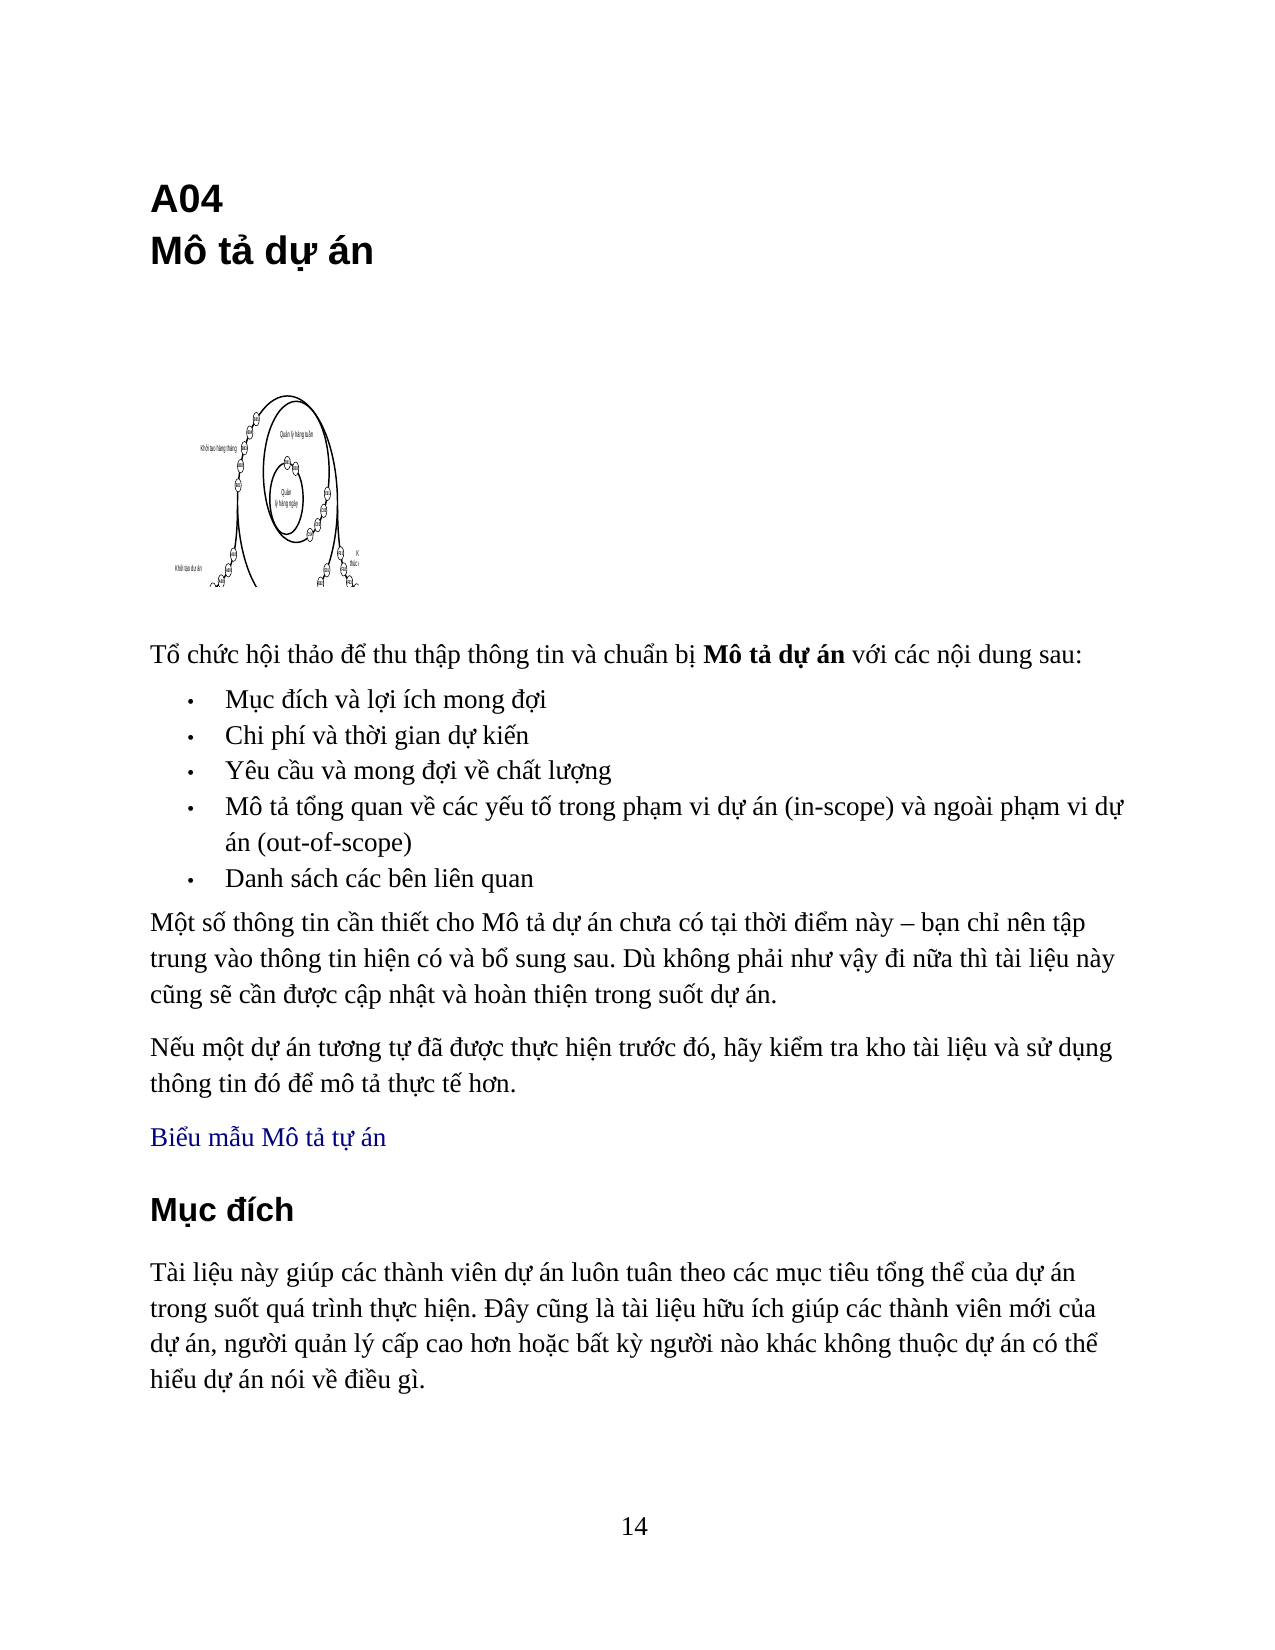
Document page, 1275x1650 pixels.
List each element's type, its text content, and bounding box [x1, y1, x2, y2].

text Tài liệu này giúp các thành viên dự án luôn tuân theo các mục tiêu tổng thể của dự án trong suốt quá trình thực hiện. Đây cũng là tài liệu hữu ích giúp các thành viên mới của dự án, người quản lý cấp cao hơn hoặc bất kỳ người nào khác không thuộc dự án có thể hiểu dự án nói về điều gì. [150, 1256, 1125, 1394]
list Chi phí và thời gian dự kiến [187, 719, 1125, 750]
list Mục đích và lợi ích mong đợi [187, 683, 1125, 714]
subtitle A04 Mô tả dự án [150, 175, 1125, 273]
text Biểu mẫu Mô tả tự án [150, 1121, 1125, 1152]
text Tổ chức hội thảo để thu thập thông tin và chuẩn bị Mô tả dự án với các nội dung sau: [150, 638, 1125, 669]
subtitle Mục đích [150, 1191, 1125, 1229]
list Danh sách các bên liên quan [187, 862, 1125, 893]
list Yêu cầu và mong đợi về chất lượng [187, 754, 1125, 786]
text Nếu một dự án tương tự đã được thực hiện trước đó, hãy kiểm tra kho tài liệu và sử dụng thông tin đó để mô tả thực tế hơn. [150, 1031, 1125, 1098]
list Mô tả tổng quan về các yếu tố trong phạm vi dự án (in-scope) và ngoài phạm vi dự án (out-of-scope) [187, 790, 1125, 857]
text Một số thông tin cần thiết cho Mô tả dự án chưa có tại thời điểm này – bạn chỉ nên tập trung vào thông tin hiện có và bổ sung sau. Dù không phải như vậy đi nữa thì tài liệu này cũng sẽ cần được cập nhật và hoàn thiện trong suốt dự án. [150, 906, 1125, 1009]
